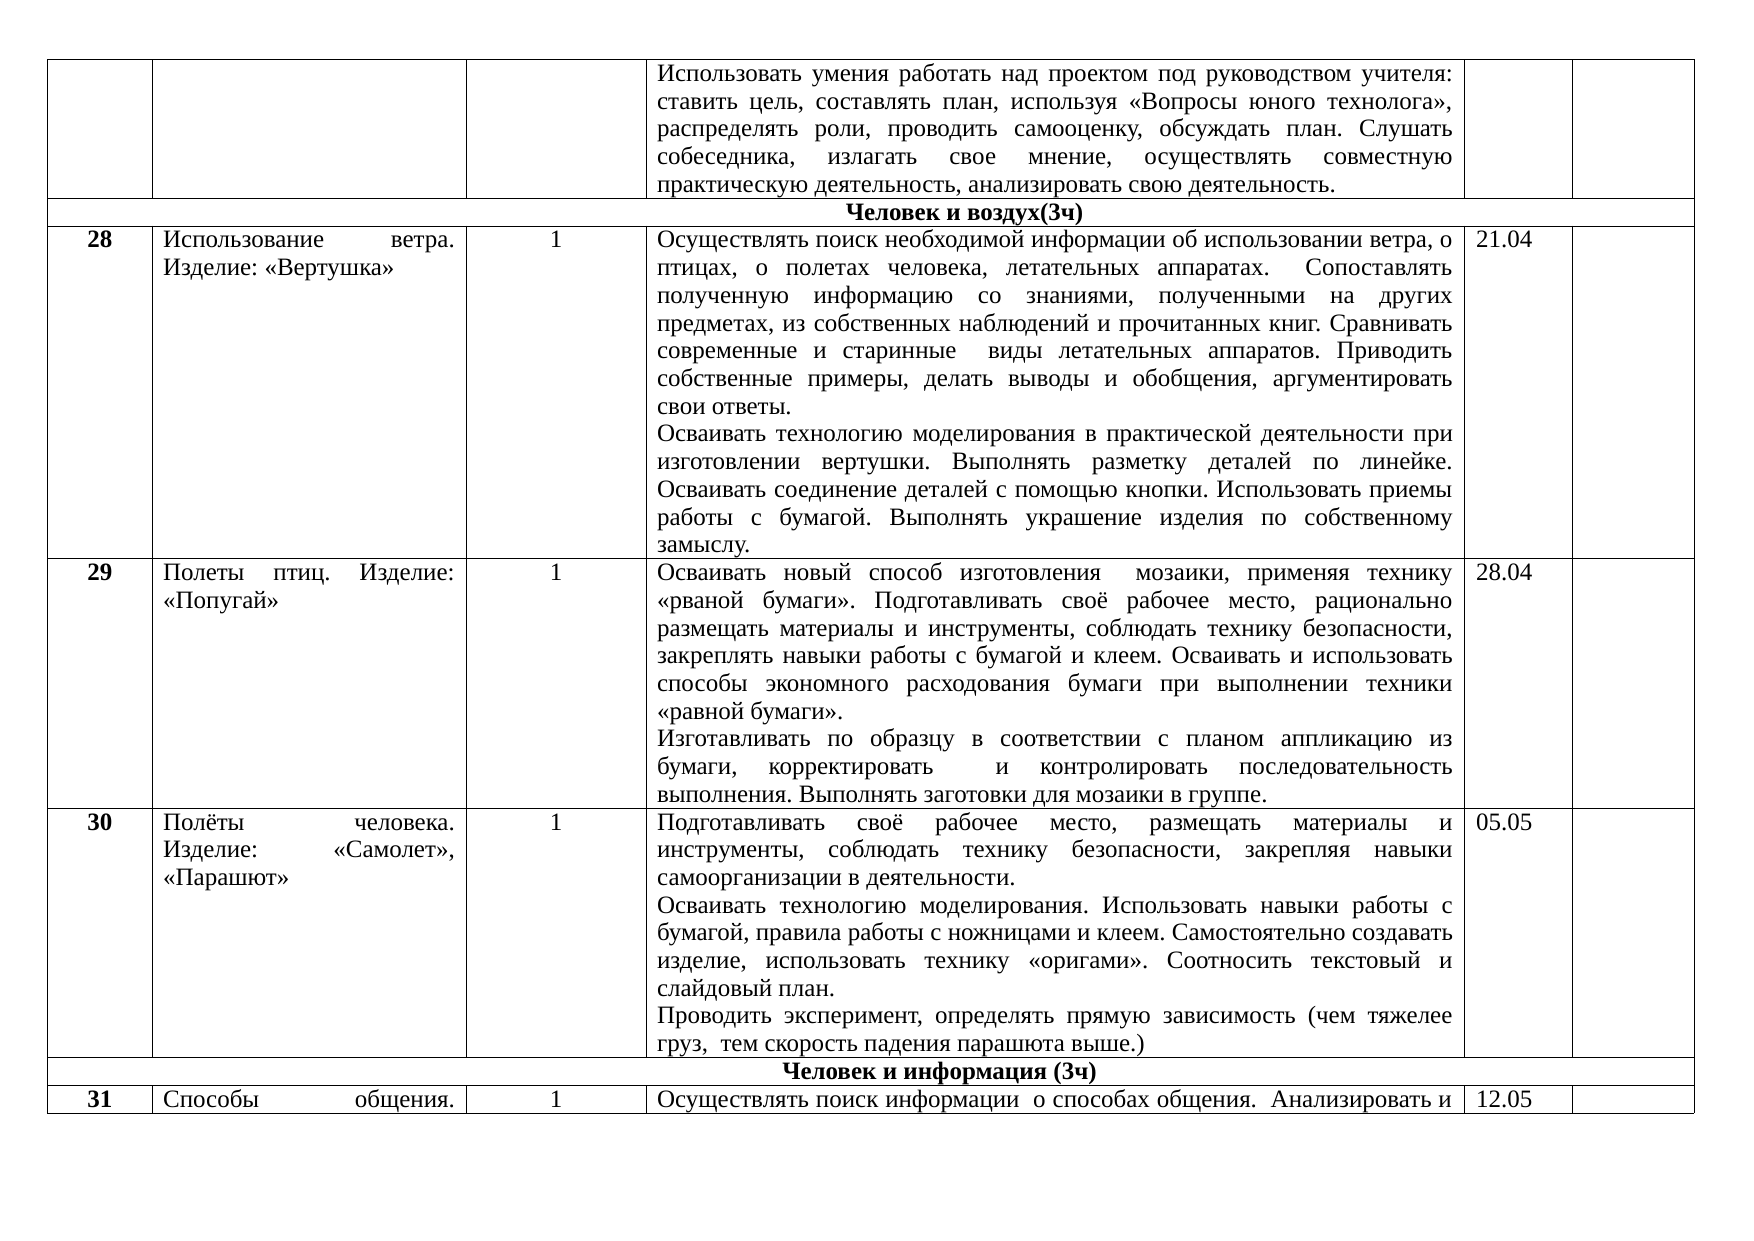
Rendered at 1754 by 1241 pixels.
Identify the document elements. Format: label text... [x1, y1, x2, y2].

table_cell Полеты птиц. Изделие: «Попугай» [153, 559, 466, 808]
table_cell [467, 60, 646, 198]
table_cell 12.05 [1465, 1086, 1572, 1113]
table_cell 28 [48, 227, 152, 558]
table_cell Осуществлять поиск информации о способах общения. Анализировать и [647, 1086, 1464, 1113]
table_cell Использовать умения работать над проектом под руководством учителя: ставить цель, составлять план, используя «Вопросы юного технолога», распределять роли, проводить самооценку, обсуждать план. Слушать собеседника, излагать свое мнение, осуществлять совместную практическую деятельность, анализировать свою деятельность. [647, 60, 1464, 198]
table_cell Полёты человека. Изделие: «Самолет», «Парашют» [153, 809, 466, 1057]
table_cell Использование ветра. Изделие: «Вертушка» [153, 227, 466, 558]
table_cell Осуществлять поиск необходимой информации об использовании ветра, о птицах, о полетах человека, летательных аппаратах. Сопоставлять полученную информацию со знаниями, полученными на других предметах, из собственных наблюдений и прочитанных книг. Сравнивать современные и старинные виды летательных аппаратов. Приводить собственные примеры, делать выводы и обобщения, аргументировать свои ответы. Осваивать технологию моделирования в практической деятельности при изготовлении вертушки. Выполнять разметку деталей по линейке. Осваивать соединение деталей с помощью кнопки. Использовать приемы работы с бумагой. Выполнять украшение изделия по собственному замыслу. [647, 227, 1464, 558]
table_cell [48, 60, 152, 198]
table_cell 1 [467, 1086, 646, 1113]
table_cell [1465, 60, 1572, 198]
table_cell 28.04 [1465, 559, 1572, 808]
table_cell 1 [467, 559, 646, 808]
table_cell 29 [48, 559, 152, 808]
table_cell Человек и информация (3ч) [48, 1058, 1694, 1085]
table_cell [1573, 227, 1694, 558]
table_cell 1 [467, 809, 646, 1057]
table_cell [1573, 1086, 1694, 1113]
table_cell 05.05 [1465, 809, 1572, 1057]
table_cell 31 [48, 1086, 152, 1113]
table_cell 30 [48, 809, 152, 1057]
table_cell 1 [467, 227, 646, 558]
table_cell [1573, 60, 1694, 198]
table_cell Человек и воздух(3ч) [48, 199, 1694, 226]
table_cell Способы общения. [153, 1086, 466, 1113]
table_cell [1573, 809, 1694, 1057]
table_cell Подготавливать своё рабочее место, размещать материалы и инструменты, соблюдать технику безопасности, закрепляя навыки самоорганизации в деятельности. Осваивать технологию моделирования. Использовать навыки работы с бумагой, правила работы с ножницами и клеем. Самостоятельно создавать изделие, использовать технику «оригами». Соотносить текстовый и слайдовый план. Проводить эксперимент, определять прямую зависимость (чем тяжелее груз, тем скорость падения парашюта выше.) [647, 809, 1464, 1057]
table_cell 21.04 [1465, 227, 1572, 558]
table_cell [1573, 559, 1694, 808]
table_cell [153, 60, 466, 198]
table_cell Осваивать новый способ изготовления мозаики, применяя технику «рваной бумаги». Подготавливать своё рабочее место, рационально размещать материалы и инструменты, соблюдать технику безопасности, закреплять навыки работы с бумагой и клеем. Осваивать и использовать способы экономного расходования бумаги при выполнении техники «равной бумаги». Изготавливать по образцу в соответствии с планом аппликацию из бумаги, корректировать и контролировать последовательность выполнения. Выполнять заготовки для мозаики в группе. [647, 559, 1464, 808]
